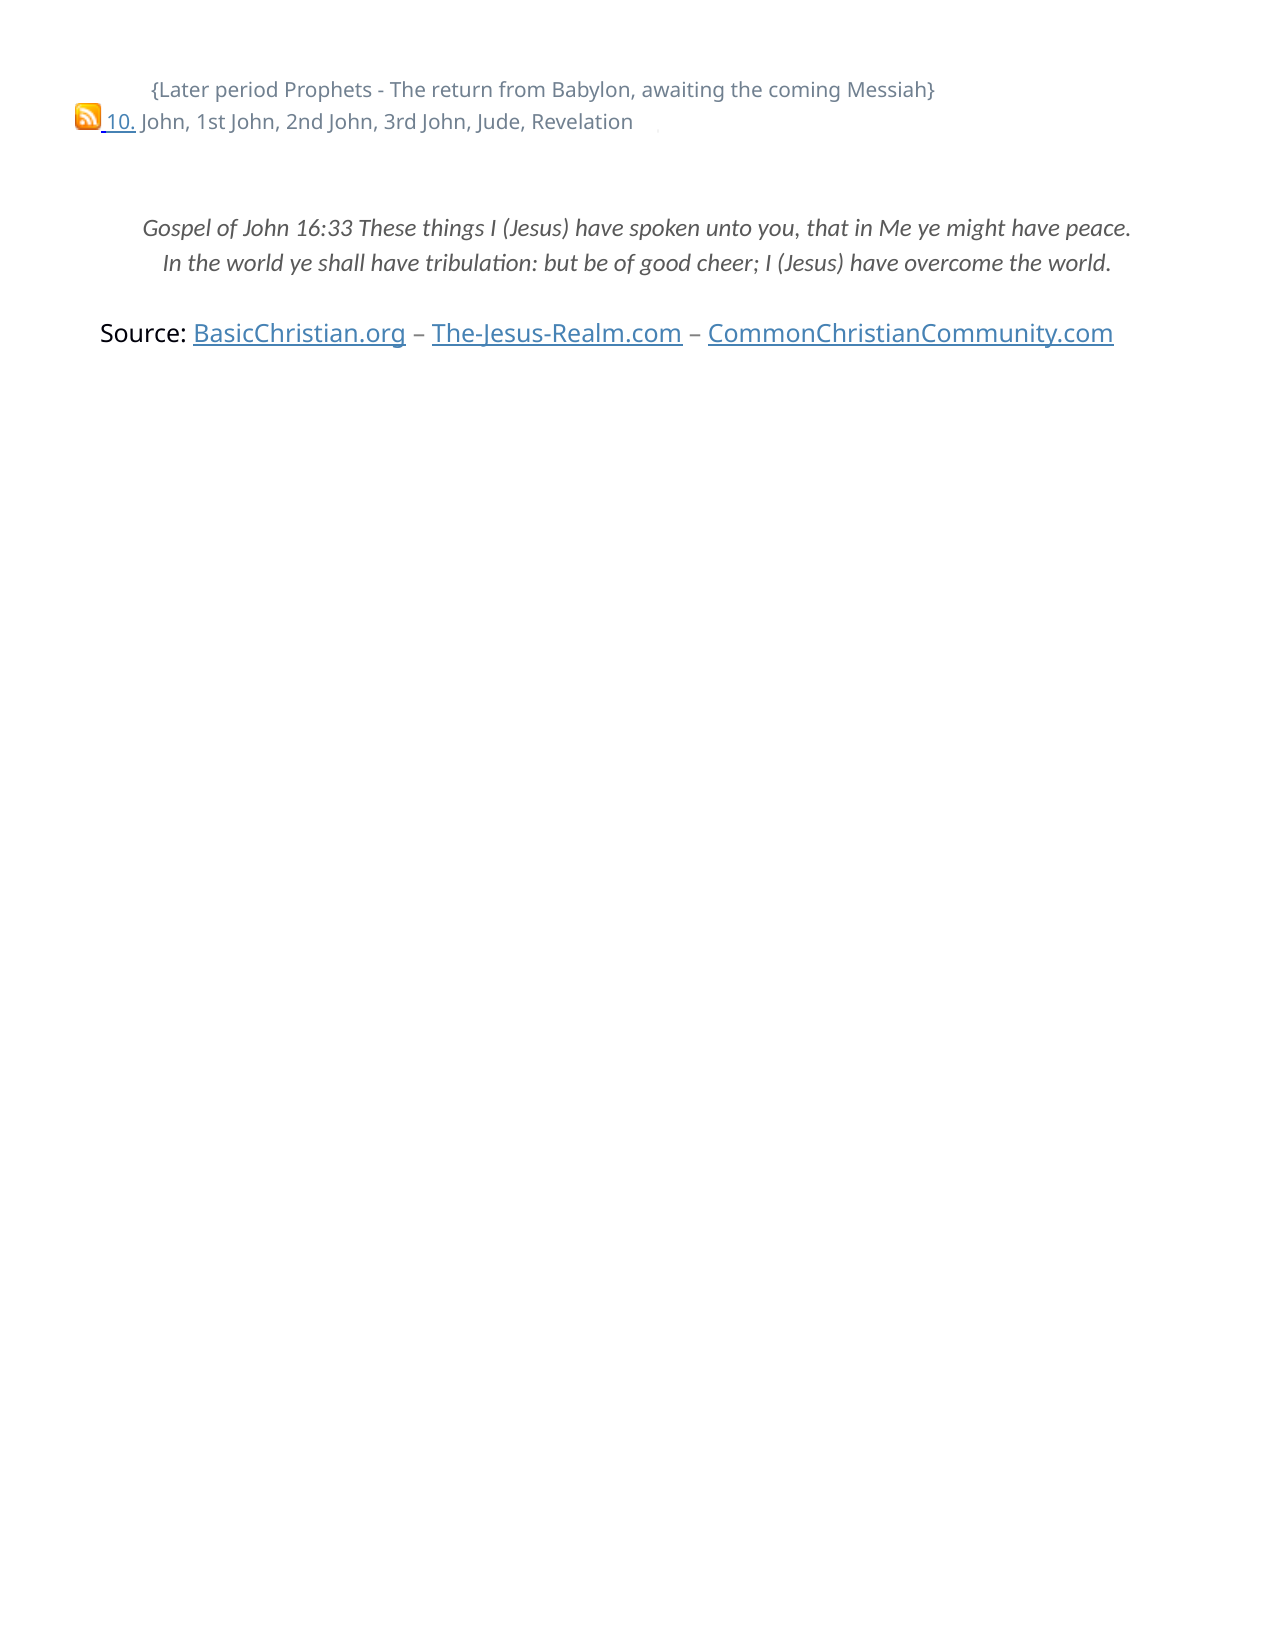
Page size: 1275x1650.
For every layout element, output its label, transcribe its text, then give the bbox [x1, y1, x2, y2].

subtitle Gospel of John 16:33 These things I (Jesus) have spoken unto you, that in Me ye might have peace. In the world ye shall have tribulation: but be of good cheer; I (Jesus) have overcome the world. Source: BasicChristian.org – The-Jesus-Realm.com – CommonChristianCommunity.com [75, 212, 1200, 349]
text {Later period Prophets - The return from Babylon, awaiting the coming Messiah} 10. John, 1st John, 2nd John, 3rd John, Jude, Revelation [75, 75, 1200, 162]
picture [75, 103, 102, 130]
